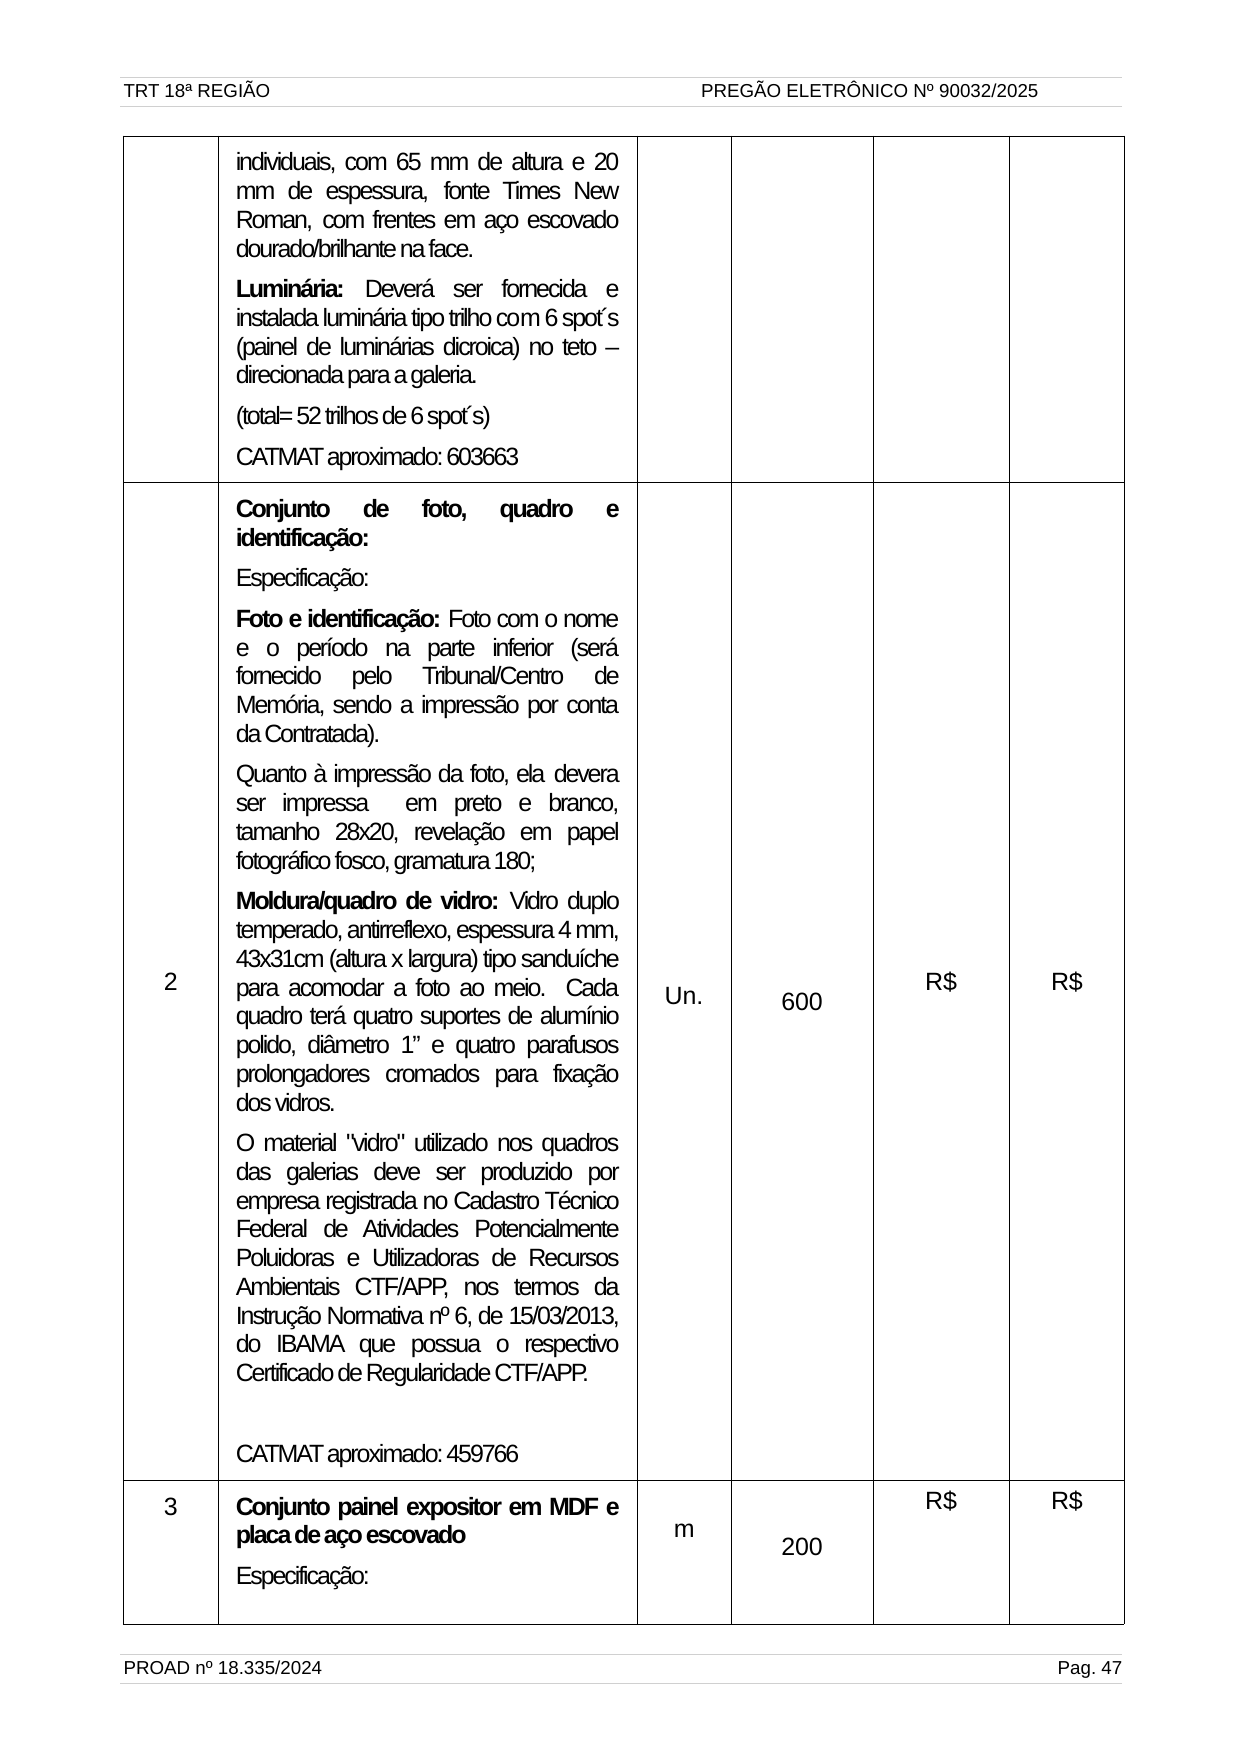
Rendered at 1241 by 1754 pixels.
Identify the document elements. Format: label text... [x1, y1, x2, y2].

table_cell 2 [124, 483, 218, 1480]
table_cell R$ [1010, 1481, 1124, 1624]
table_cell [732, 137, 873, 482]
table_cell Un. [638, 483, 731, 1480]
table_cell Conjunto de foto, quadro e identificação: Especificação: Foto e identificação: Foto com o nome e o período na parte inferior (será fornecido pelo Tribunal/Centro de Memória, sendo a impressão por conta da Contratada). Quanto à impressão da foto, ela devera ser impressa em preto e branco, tamanho 28x20, revelação em papel fotográfico fosco, gramatura 180; Moldura/quadro de vidro: Vidro duplo temperado, antirreflexo, espessura 4 mm, 43x31cm (altura x largura) tipo sanduíche para acomodar a foto ao meio. Cada quadro terá quatro suportes de alumínio polido, diâmetro 1” e quatro parafusos prolongadores cromados para fixação dos vidros. O material "vidro" utilizado nos quadros das galerias deve ser produzido por empresa registrada no Cadastro Técnico Federal de Atividades Potencialmente Poluidoras e Utilizadoras de Recursos Ambientais CTF/APP, nos termos da Instrução Normativa nº 6, de 15/03/2013, do IBAMA que possua o respectivo Certificado de Regularidade CTF/APP. CATMAT aproximado: 459766 [219, 483, 637, 1480]
table_cell [1010, 137, 1124, 482]
table_cell R$ [874, 1481, 1009, 1624]
table_cell [124, 137, 218, 482]
table_cell individuais, com 65 mm de altura e 20 mm de espessura, fonte Times New Roman, com frentes em aço escovado dourado/brilhante na face. Luminária: Deverá ser fornecida e instalada luminária tipo trilho com 6 spot´s (painel de luminárias dicroica) no teto – direcionada para a galeria. (total= 52 trilhos de 6 spot´s) CATMAT aproximado: 603663 [219, 137, 637, 482]
table_cell m [638, 1481, 731, 1624]
table_cell R$ [874, 483, 1009, 1480]
table_cell 200 [732, 1481, 873, 1624]
table_cell 3 [124, 1481, 218, 1624]
table_cell [638, 137, 731, 482]
table_cell [874, 137, 1009, 482]
table_cell R$ [1010, 483, 1124, 1480]
table_cell Conjunto painel expositor em MDF e placa de aço escovado Especificação: [219, 1481, 637, 1624]
table_cell 600 [732, 483, 873, 1480]
